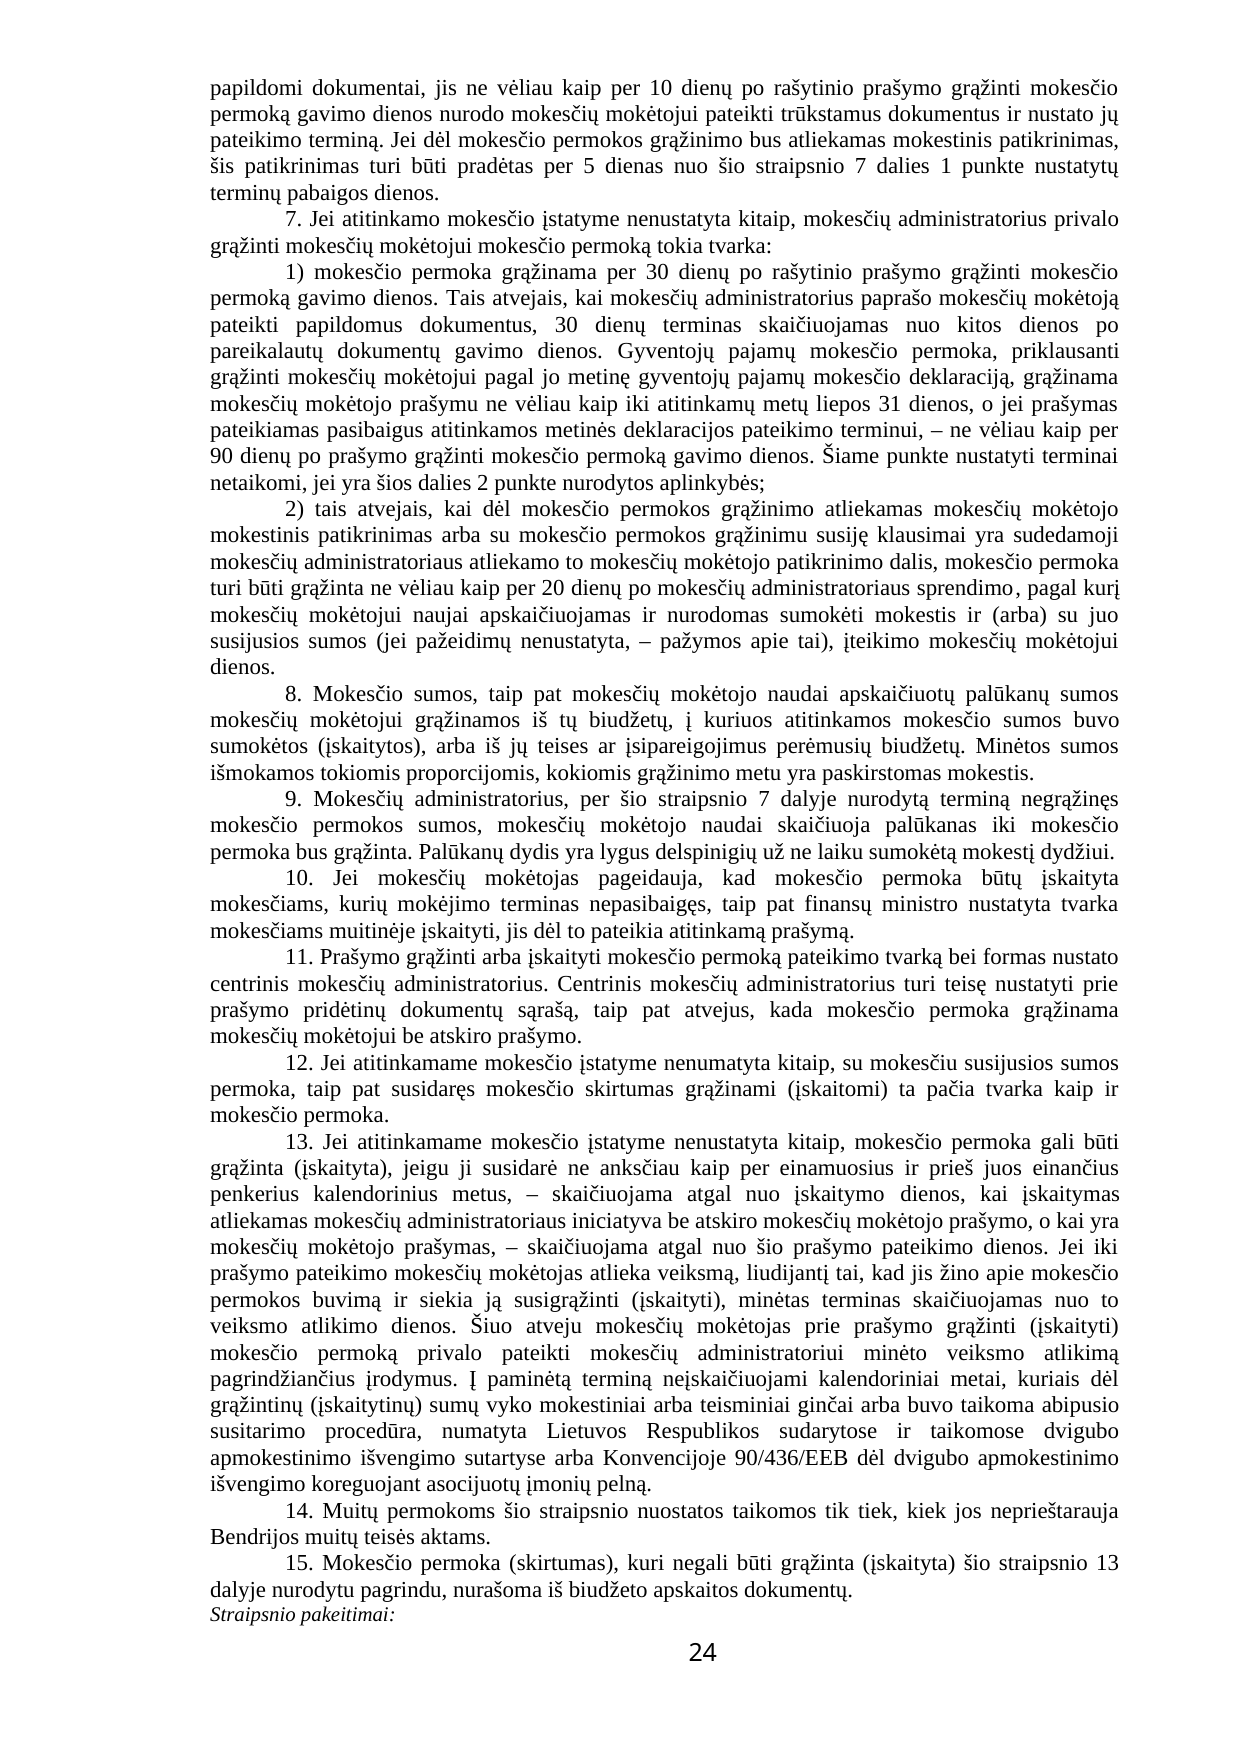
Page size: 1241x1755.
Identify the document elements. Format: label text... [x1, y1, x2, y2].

text 14. Muitų permokoms šio straipsnio nuostatos taikomos tik tiek, kiek jos neprieštarauja Bendrijos muitų teisės aktams. [210, 1497, 1120, 1549]
text 11. Prašymo grąžinti arba įskaityti mokesčio permoką pateikimo tvarką bei formas nustato centrinis mokesčių administratorius. Centrinis mokesčių administratorius turi teisę nustatyti prie prašymo pridėtinų dokumentų sąrašą, taip pat atvejus, kada mokesčio permoka grąžinama mokesčių mokėtojui be atskiro prašymo. [210, 943, 1120, 1049]
text 7. Jei atitinkamo mokesčio įstatyme nenustatyta kitaip, mokesčių administratorius privalo grąžinti mokesčių mokėtojui mokesčio permoką tokia tvarka: [210, 205, 1120, 258]
text 1) mokesčio permoka grąžinama per 30 dienų po rašytinio prašymo grąžinti mokesčio permoką gavimo dienos. Tais atvejais, kai mokesčių administratorius paprašo mokesčių mokėtoją pateikti papildomus dokumentus, 30 dienų terminas skaičiuojamas nuo kitos dienos po pareikalautų dokumentų gavimo dienos. Gyventojų pajamų mokesčio permoka, priklausanti grąžinti mokesčių mokėtojui pagal jo metinę gyventojų pajamų mokesčio deklaraciją, grąžinama mokesčių mokėtojo prašymu ne vėliau kaip iki atitinkamų metų liepos 31 dienos, o jei prašymas pateikiamas pasibaigus atitinkamos metinės deklaracijos pateikimo terminui, – ne vėliau kaip per 90 dienų po prašymo grąžinti mokesčio permoką gavimo dienos. Šiame punkte nustatyti terminai netaikomi, jei yra šios dalies 2 punkte nurodytos aplinkybės; [210, 258, 1120, 495]
text papildomi dokumentai, jis ne vėliau kaip per 10 dienų po rašytinio prašymo grąžinti mokesčio permoką gavimo dienos nurodo mokesčių mokėtojui pateikti trūkstamus dokumentus ir nustato jų pateikimo terminą. Jei dėl mokesčio permokos grąžinimo bus atliekamas mokestinis patikrinimas, šis patikrinimas turi būti pradėtas per 5 dienas nuo šio straipsnio 7 dalies 1 punkte nustatytų terminų pabaigos dienos. [210, 73, 1120, 205]
text 15. Mokesčio permoka (skirtumas), kuri negali būti grąžinta (įskaityta) šio straipsnio 13 dalyje nurodytu pagrindu, nurašoma iš biudžeto apskaitos dokumentų. [210, 1549, 1120, 1602]
text 13. Jei atitinkamame mokesčio įstatyme nenustatyta kitaip, mokesčio permoka gali būti grąžinta (įskaityta), jeigu ji susidarė ne anksčiau kaip per einamuosius ir prieš juos einančius penkerius kalendorinius metus, – skaičiuojama atgal nuo įskaitymo dienos, kai įskaitymas atliekamas mokesčių administratoriaus iniciatyva be atskiro mokesčių mokėtojo prašymo, o kai yra mokesčių mokėtojo prašymas, – skaičiuojama atgal nuo šio prašymo pateikimo dienos. Jei iki prašymo pateikimo mokesčių mokėtojas atlieka veiksmą, liudijantį tai, kad jis žino apie mokesčio permokos buvimą ir siekia ją susigrąžinti (įskaityti), minėtas terminas skaičiuojamas nuo to veiksmo atlikimo dienos. Šiuo atveju mokesčių mokėtojas prie prašymo grąžinti (įskaityti) mokesčio permoką privalo pateikti mokesčių administratoriui minėto veiksmo atlikimą pagrindžiančius įrodymus. Į paminėtą terminą neįskaičiuojami kalendoriniai metai, kuriais dėl grąžintinų (įskaitytinų) sumų vyko mokestiniai arba teisminiai ginčai arba buvo taikoma abipusio susitarimo procedūra, numatyta Lietuvos Respublikos sudarytose ir taikomose dvigubo apmokestinimo išvengimo sutartyse arba Konvencijoje 90/436/EEB dėl dvigubo apmokestinimo išvengimo koreguojant asocijuotų įmonių pelną. [210, 1128, 1120, 1497]
text 10. Jei mokesčių mokėtojas pageidauja, kad mokesčio permoka būtų įskaityta mokesčiams, kurių mokėjimo terminas nepasibaigęs, taip pat finansų ministro nustatyta tvarka mokesčiams muitinėje įskaityti, jis dėl to pateikia atitinkamą prašymą. [210, 864, 1120, 943]
text 12. Jei atitinkamame mokesčio įstatyme nenumatyta kitaip, su mokesčiu susijusios sumos permoka, taip pat susidaręs mokesčio skirtumas grąžinami (įskaitomi) ta pačia tvarka kaip ir mokesčio permoka. [210, 1049, 1120, 1128]
text 9. Mokesčių administratorius, per šio straipsnio 7 dalyje nurodytą terminą negrąžinęs mokesčio permokos sumos, mokesčių mokėtojo naudai skaičiuoja palūkanas iki mokesčio permoka bus grąžinta. Palūkanų dydis yra lygus delspinigių už ne laiku sumokėtą mokestį dydžiui. [210, 785, 1120, 864]
text Straipsnio pakeitimai: [210, 1602, 1120, 1626]
text 2) tais atvejais, kai dėl mokesčio permokos grąžinimo atliekamas mokesčių mokėtojo mokestinis patikrinimas arba su mokesčio permokos grąžinimu susiję klausimai yra sudedamoji mokesčių administratoriaus atliekamo to mokesčių mokėtojo patikrinimo dalis, mokesčio permoka turi būti grąžinta ne vėliau kaip per 20 dienų po mokesčių administratoriaus sprendimo, pagal kurį mokesčių mokėtojui naujai apskaičiuojamas ir nurodomas sumokėti mokestis ir (arba) su juo susijusios sumos (jei pažeidimų nenustatyta, – pažymos apie tai), įteikimo mokesčių mokėtojui dienos. [210, 495, 1120, 680]
text 8. Mokesčio sumos, taip pat mokesčių mokėtojo naudai apskaičiuotų palūkanų sumos mokesčių mokėtojui grąžinamos iš tų biudžetų, į kuriuos atitinkamos mokesčio sumos buvo sumokėtos (įskaitytos), arba iš jų teises ar įsipareigojimus perėmusių biudžetų. Minėtos sumos išmokamos tokiomis proporcijomis, kokiomis grąžinimo metu yra paskirstomas mokestis. [210, 680, 1120, 785]
